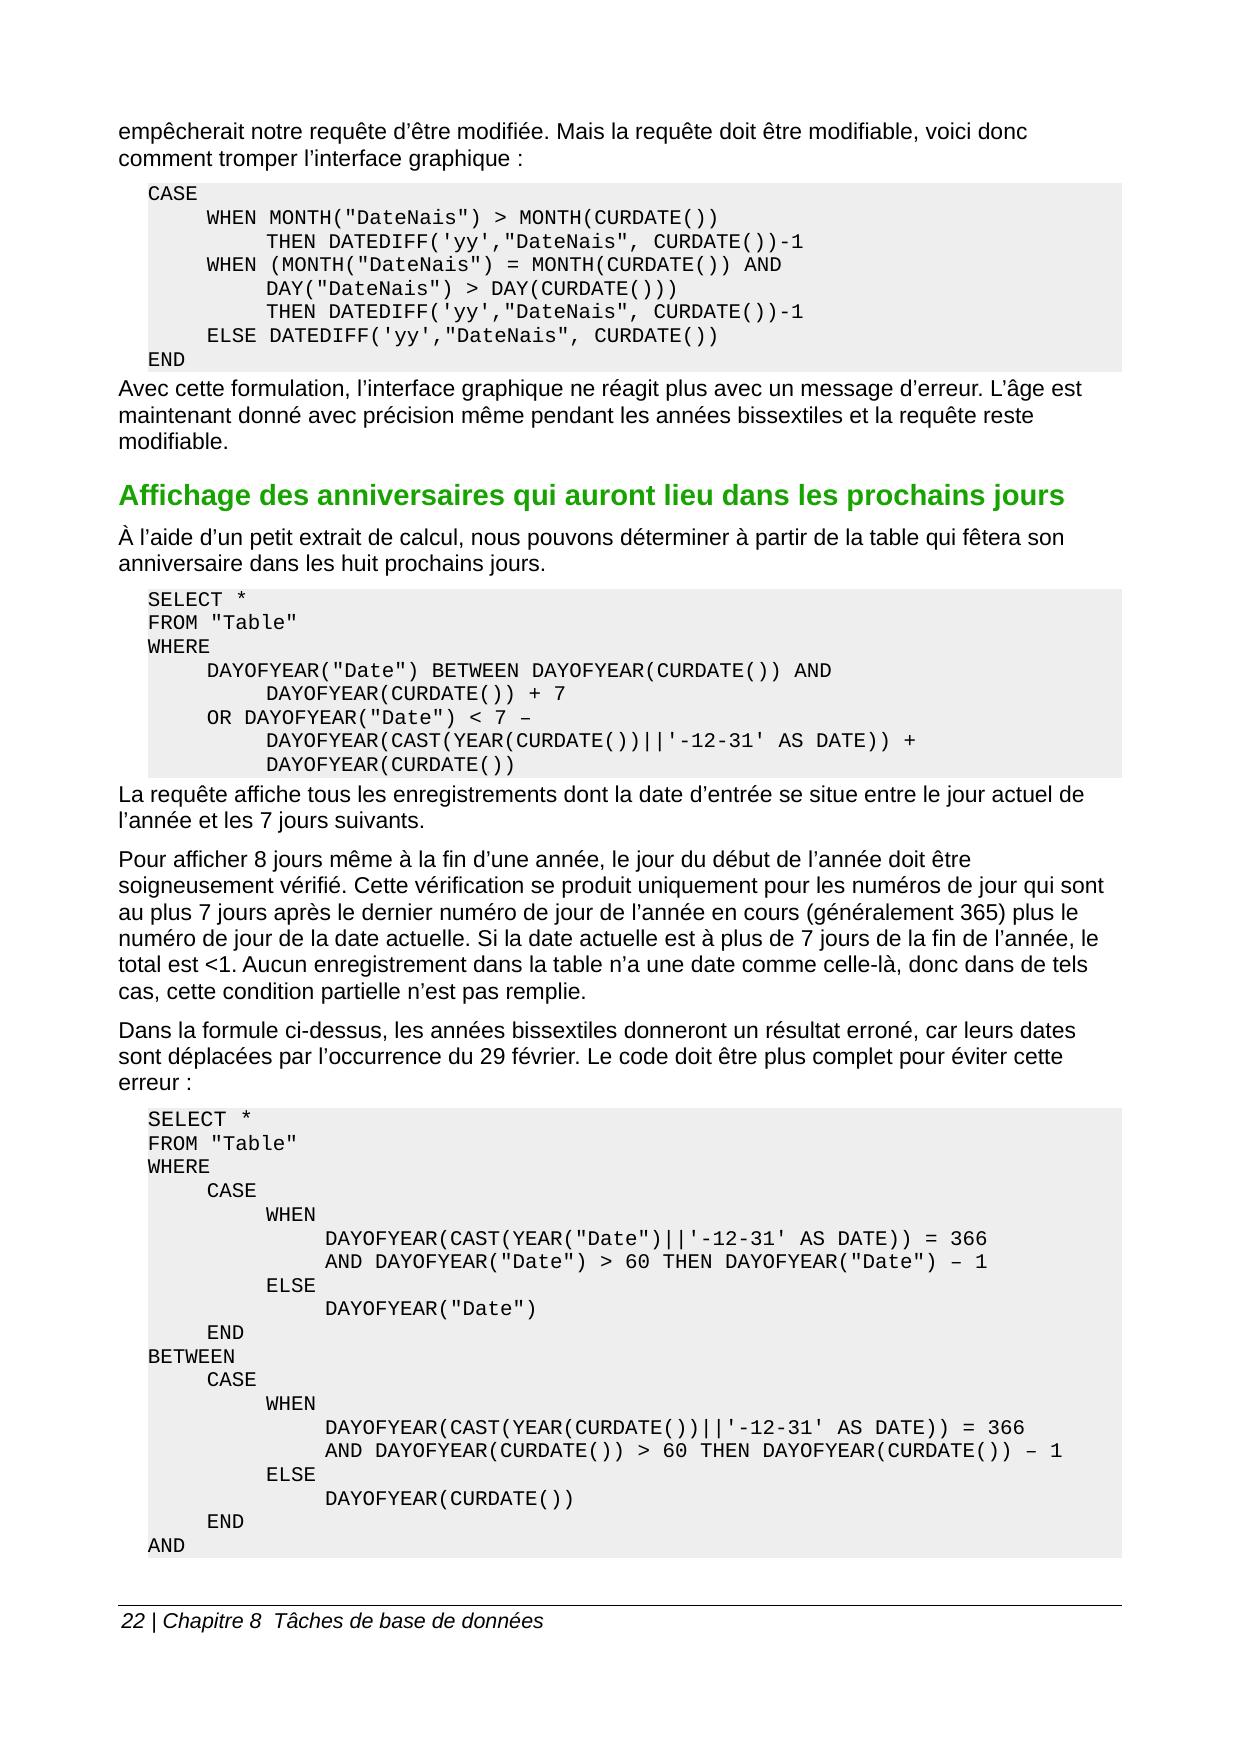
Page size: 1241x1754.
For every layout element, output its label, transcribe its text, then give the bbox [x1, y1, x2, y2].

text SELECT * FROM "Table" WHERE CASE WHEN DAYOFYEAR(CAST(YEAR("Date")||'-12-31' AS DATE)) = 366 AND DAYOFYEAR("Date") > 60 THEN DAYOFYEAR("Date") – 1 ELSE DAYOFYEAR("Date") END BETWEEN CASE WHEN DAYOFYEAR(CAST(YEAR(CURDATE())||'-12-31' AS DATE)) = 366 AND DAYOFYEAR(CURDATE()) > 60 THEN DAYOFYEAR(CURDATE()) – 1 ELSE DAYOFYEAR(CURDATE()) END AND [148, 1108, 1122, 1558]
text À l’aide d’un petit extrait de calcul, nous pouvons déterminer à partir de la table qui fêtera son anniversaire dans les huit prochains jours. [118, 523, 1122, 576]
text empêcherait notre requête d’être modifiée. Mais la requête doit être modifiable, voici donc comment tromper l’interface graphique : [118, 118, 1122, 171]
text CASE WHEN MONTH("DateNais") > MONTH(CURDATE()) THEN DATEDIFF('yy',"DateNais", CURDATE())-1 WHEN (MONTH("DateNais") = MONTH(CURDATE()) AND DAY("DateNais") > DAY(CURDATE())) THEN DATEDIFF('yy',"DateNais", CURDATE())-1 ELSE DATEDIFF('yy',"DateNais", CURDATE()) END [148, 183, 1122, 372]
text SELECT * FROM "Table" WHERE DAYOFYEAR("Date") BETWEEN DAYOFYEAR(CURDATE()) AND DAYOFYEAR(CURDATE()) + 7 OR DAYOFYEAR("Date") < 7 – DAYOFYEAR(CAST(YEAR(CURDATE())||'-12-31' AS DATE)) + DAYOFYEAR(CURDATE()) [148, 589, 1122, 778]
text Avec cette formulation, l’interface graphique ne réagit plus avec un message d’erreur. L’âge est maintenant donné avec précision même pendant les années bissextiles et la requête reste modifiable. [118, 375, 1122, 454]
text Pour afficher 8 jours même à la fin d’une année, le jour du début de l’année doit être soigneusement vérifié. Cette vérification se produit uniquement pour les numéros de jour qui sont au plus 7 jours après le dernier numéro de jour de l’année en cours (généralement 365) plus le numéro de jour de la date actuelle. Si la date actuelle est à plus de 7 jours de la fin de l’année, le total est <1. Aucun enregistrement dans la table n’a une date comme celle-là, donc dans de tels cas, cette condition partielle n’est pas remplie. [118, 846, 1122, 1004]
subtitle Affichage des anniversaires qui auront lieu dans les prochains jours [118, 478, 1122, 512]
text Dans la formule ci-dessus, les années bissextiles donneront un résultat erroné, car leurs dates sont déplacées par l’occurrence du 29 février. Le code doit être plus complet pour éviter cette erreur : [118, 1017, 1122, 1096]
text La requête affiche tous les enregistrements dont la date d’entrée se situe entre le jour actuel de l’année et les 7 jours suivants. [118, 781, 1122, 833]
